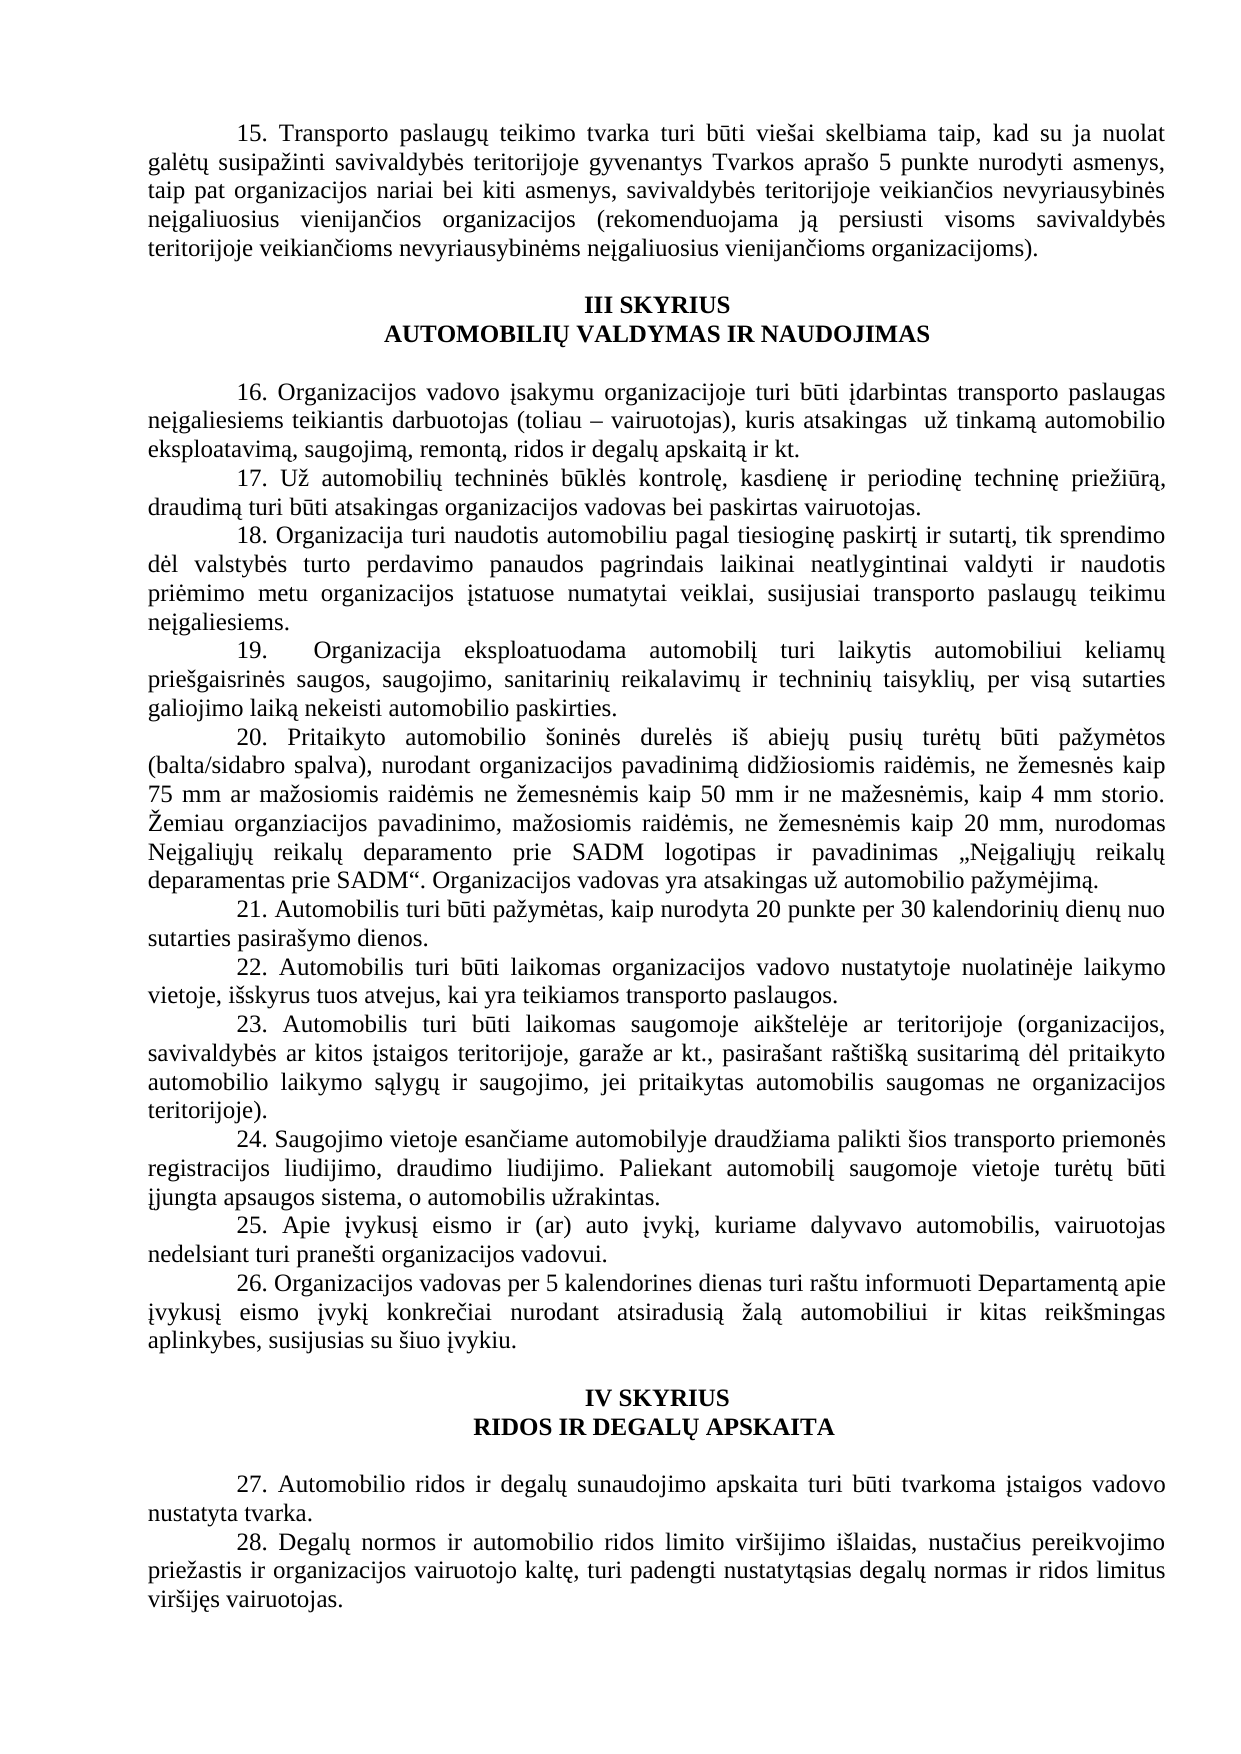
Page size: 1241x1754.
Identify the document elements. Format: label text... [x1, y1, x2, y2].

text 26. Organizacijos vadovas per 5 kalendorines dienas turi raštu informuoti Departamentą apie įvykusį eismo įvykį konkrečiai nurodant atsiradusią žalą automobiliui ir kitas reikšmingas aplinkybes, susijusias su šiuo įvykiu. [148, 1268, 1167, 1354]
text 25. Apie įvykusį eismo ir (ar) auto įvykį, kuriame dalyvavo automobilis, vairuotojas nedelsiant turi pranešti organizacijos vadovui. [148, 1211, 1167, 1268]
text 15. Transporto paslaugų teikimo tvarka turi būti viešai skelbiama taip, kad su ja nuolat galėtų susipažinti savivaldybės teritorijoje gyvenantys Tvarkos aprašo 5 punkte nurodyti asmenys, taip pat organizacijos nariai bei kiti asmenys, savivaldybės teritorijoje veikiančios nevyriausybinės neįgaliuosius vienijančios organizacijos (rekomenduojama ją persiusti visoms savivaldybės teritorijoje veikiančioms nevyriausybinėms neįgaliuosius vienijančioms organizacijoms). [148, 118, 1167, 262]
text 24. Saugojimo vietoje esančiame automobilyje draudžiama palikti šios transporto priemonės registracijos liudijimo, draudimo liudijimo. Paliekant automobilį saugomoje vietoje turėtų būti įjungta apsaugos sistema, o automobilis užrakintas. [148, 1124, 1167, 1211]
text 16. Organizacijos vadovo įsakymu organizacijoje turi būti įdarbintas transporto paslaugas neįgaliesiems teikiantis darbuotojas (toliau – vairuotojas), kuris atsakingas už tinkamą automobilio eksploatavimą, saugojimą, remontą, ridos ir degalų apskaitą ir kt. [148, 377, 1167, 463]
text AUTOMOBILIŲ VALDYMAS IR NAUDOJIMAS [148, 319, 1167, 348]
text IV SKYRIUS [148, 1383, 1167, 1412]
text 23. Automobilis turi būti laikomas saugomoje aikštelėje ar teritorijoje (organizacijos, savivaldybės ar kitos įstaigos teritorijoje, garaže ar kt., pasirašant raštišką susitarimą dėl pritaikyto automobilio laikymo sąlygų ir saugojimo, jei pritaikytas automobilis saugomas ne organizacijos teritorijoje). [148, 1009, 1167, 1124]
text 19. Organizacija eksploatuodama automobilį turi laikytis automobiliui keliamų priešgaisrinės saugos, saugojimo, sanitarinių reikalavimų ir techninių taisyklių, per visą sutarties galiojimo laiką nekeisti automobilio paskirties. [148, 636, 1167, 722]
text 17. Už automobilių techninės būklės kontrolę, kasdienę ir periodinę techninę priežiūrą, draudimą turi būti atsakingas organizacijos vadovas bei paskirtas vairuotojas. [148, 463, 1167, 521]
text 28. Degalų normos ir automobilio ridos limito viršijimo išlaidas, nustačius pereikvojimo priežastis ir organizacijos vairuotojo kaltę, turi padengti nustatytąsias degalų normas ir ridos limitus viršijęs vairuotojas. [148, 1527, 1167, 1613]
text III SKYRIUS [148, 291, 1167, 319]
text 20. Pritaikyto automobilio šoninės durelės iš abiejų pusių turėtų būti pažymėtos (balta/sidabro spalva), nurodant organizacijos pavadinimą didžiosiomis raidėmis, ne žemesnės kaip 75 mm ar mažosiomis raidėmis ne žemesnėmis kaip 50 mm ir ne mažesnėmis, kaip 4 mm storio. Žemiau organziacijos pavadinimo, mažosiomis raidėmis, ne žemesnėmis kaip 20 mm, nurodomas Neįgaliųjų reikalų deparamento prie SADM logotipas ir pavadinimas „Neįgaliųjų reikalų deparamentas prie SADM“. Organizacijos vadovas yra atsakingas už automobilio pažymėjimą. [148, 722, 1167, 894]
text 22. Automobilis turi būti laikomas organizacijos vadovo nustatytoje nuolatinėje laikymo vietoje, išskyrus tuos atvejus, kai yra teikiamos transporto paslaugos. [148, 952, 1167, 1009]
text 27. Automobilio ridos ir degalų sunaudojimo apskaita turi būti tvarkoma įstaigos vadovo nustatyta tvarka. [148, 1469, 1167, 1527]
text RIDOS IR DEGALŲ APSKAITA [148, 1412, 1167, 1441]
text 18. Organizacija turi naudotis automobiliu pagal tiesioginę paskirtį ir sutartį, tik sprendimo dėl valstybės turto perdavimo panaudos pagrindais laikinai neatlygintinai valdyti ir naudotis priėmimo metu organizacijos įstatuose numatytai veiklai, susijusiai transporto paslaugų teikimu neįgaliesiems. [148, 521, 1167, 636]
text 21. Automobilis turi būti pažymėtas, kaip nurodyta 20 punkte per 30 kalendorinių dienų nuo sutarties pasirašymo dienos. [148, 894, 1167, 952]
